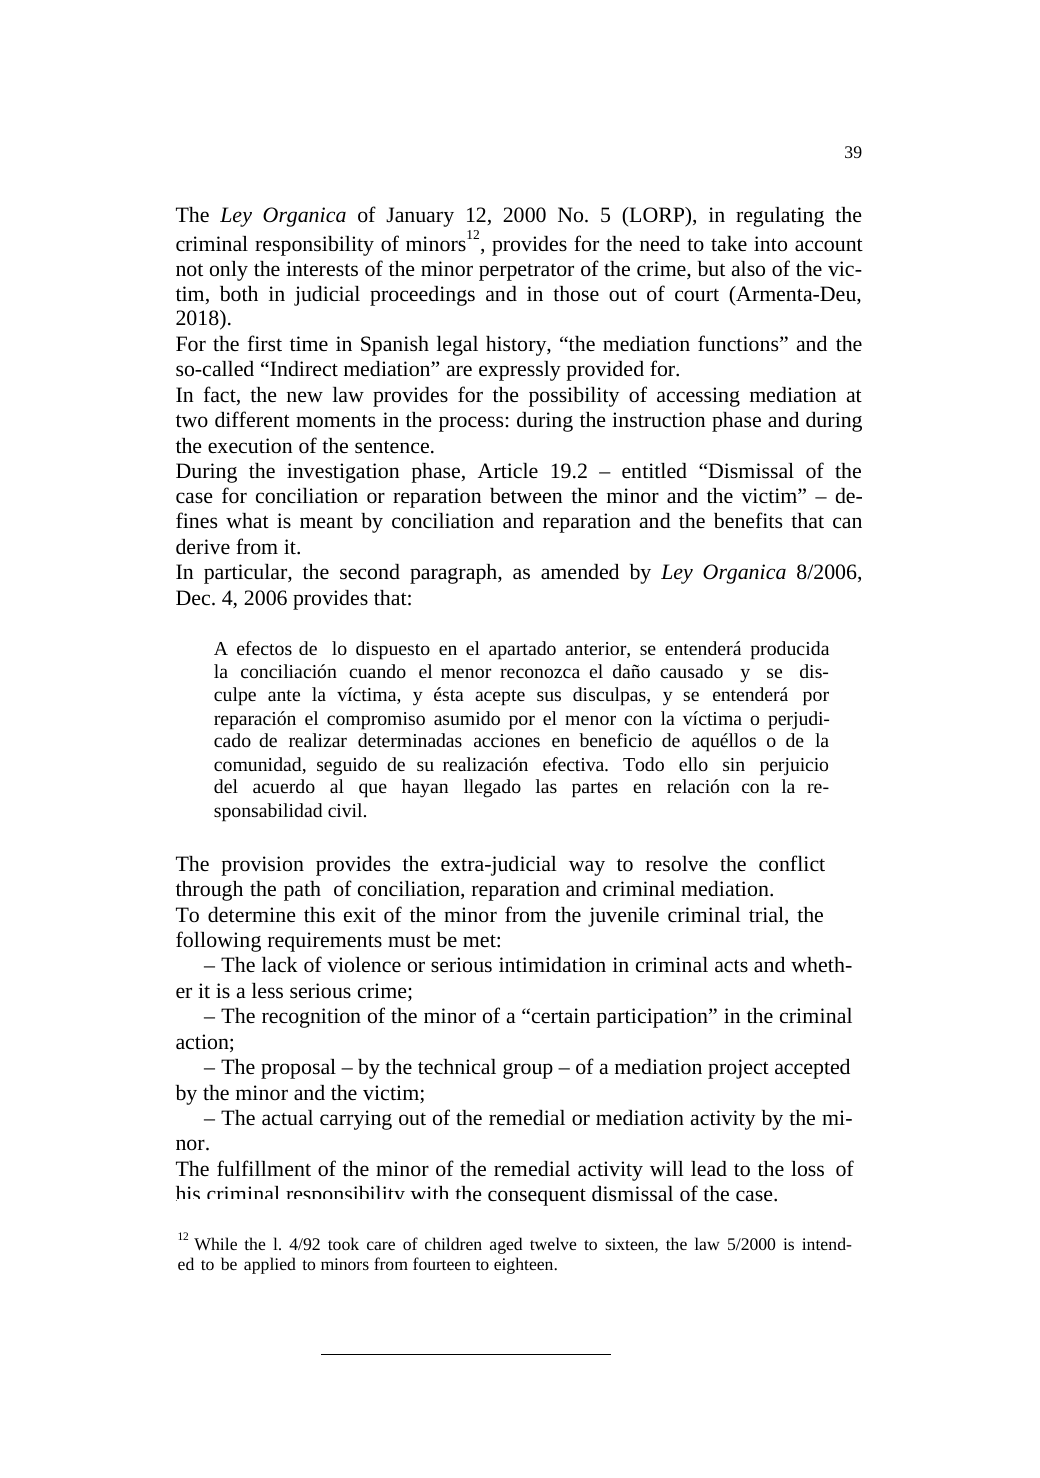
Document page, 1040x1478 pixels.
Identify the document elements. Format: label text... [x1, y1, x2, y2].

list The proposal – by the technical group – of a mediation project accepted by the minor and the victim; [175, 1054, 862, 1105]
text In particular, the second paragraph, as amended by Ley Organica 8/2006, Dec. 4, 2006 provides that: [175, 559, 862, 610]
text For the first time in Spanish legal history, “the mediation functions” and the so-called “Indirect mediation” are expressly provided for. [175, 331, 862, 381]
list The actual carrying out of the remedial or mediation activity by the mi- nor. [175, 1105, 862, 1156]
text The provision provides the extra-judicial way to resolve the conflict through the path of conciliation, reparation and criminal mediation. [175, 851, 863, 901]
text The fulfillment of the minor of the remedial activity will lead to the loss of his criminal responsibility with the consequent dismissal of the case. [175, 1156, 862, 1206]
text In fact, the new law provides for the possibility of accessing mediation at two different moments in the process: during the instruction phase and during the execution of the sentence. [175, 382, 862, 458]
text 39 [844, 142, 864, 162]
text A efectos de lo dispuesto en el apartado anterior, se entenderá producida la conciliación cuando el menor reconozca el daño causado y se dis- culpe ante la víctima, y ésta acepte sus disculpas, y se entenderá por reparación el compromiso asumido por el menor con la víctima o perjudi- cado de realizar determinadas acciones en beneficio de aquéllos o de la comunidad, seguido de su realización efectiva. Todo ello sin perjuicio del acuerdo al que hayan llegado las partes en relación con la re- sponsabilidad civil. [214, 637, 830, 821]
text During the investigation phase, Article 19.2 – entitled “Dismissal of the case for conciliation or reparation between the minor and the victim” – de- fines what is meant by conciliation and reparation and the benefits that can derive from it. [175, 458, 863, 559]
text The Ley Organica of January 12, 2000 No. 5 (LORP), in regulating the criminal responsibility of minors12, provides for the need to take into account not only the interests of the minor perpetrator of the crime, but also of the vic- tim, both in judicial proceedings and in those out of court (Armenta-Deu, 2018). [175, 202, 863, 331]
list The recognition of the minor of a “certain participation” in the criminal action; [175, 1003, 862, 1054]
text 12 While the l. 4/92 took care of children aged twelve to sixteen, the law 5/2000 is intend- ed to be applied to minors from fourteen to eighteen. [177, 1229, 863, 1274]
text To determine this exit of the minor from the juvenile criminal trial, the following requirements must be met: [175, 902, 862, 952]
list The lack of violence or serious intimidation in criminal acts and wheth- er it is a less serious crime; [175, 952, 863, 1003]
